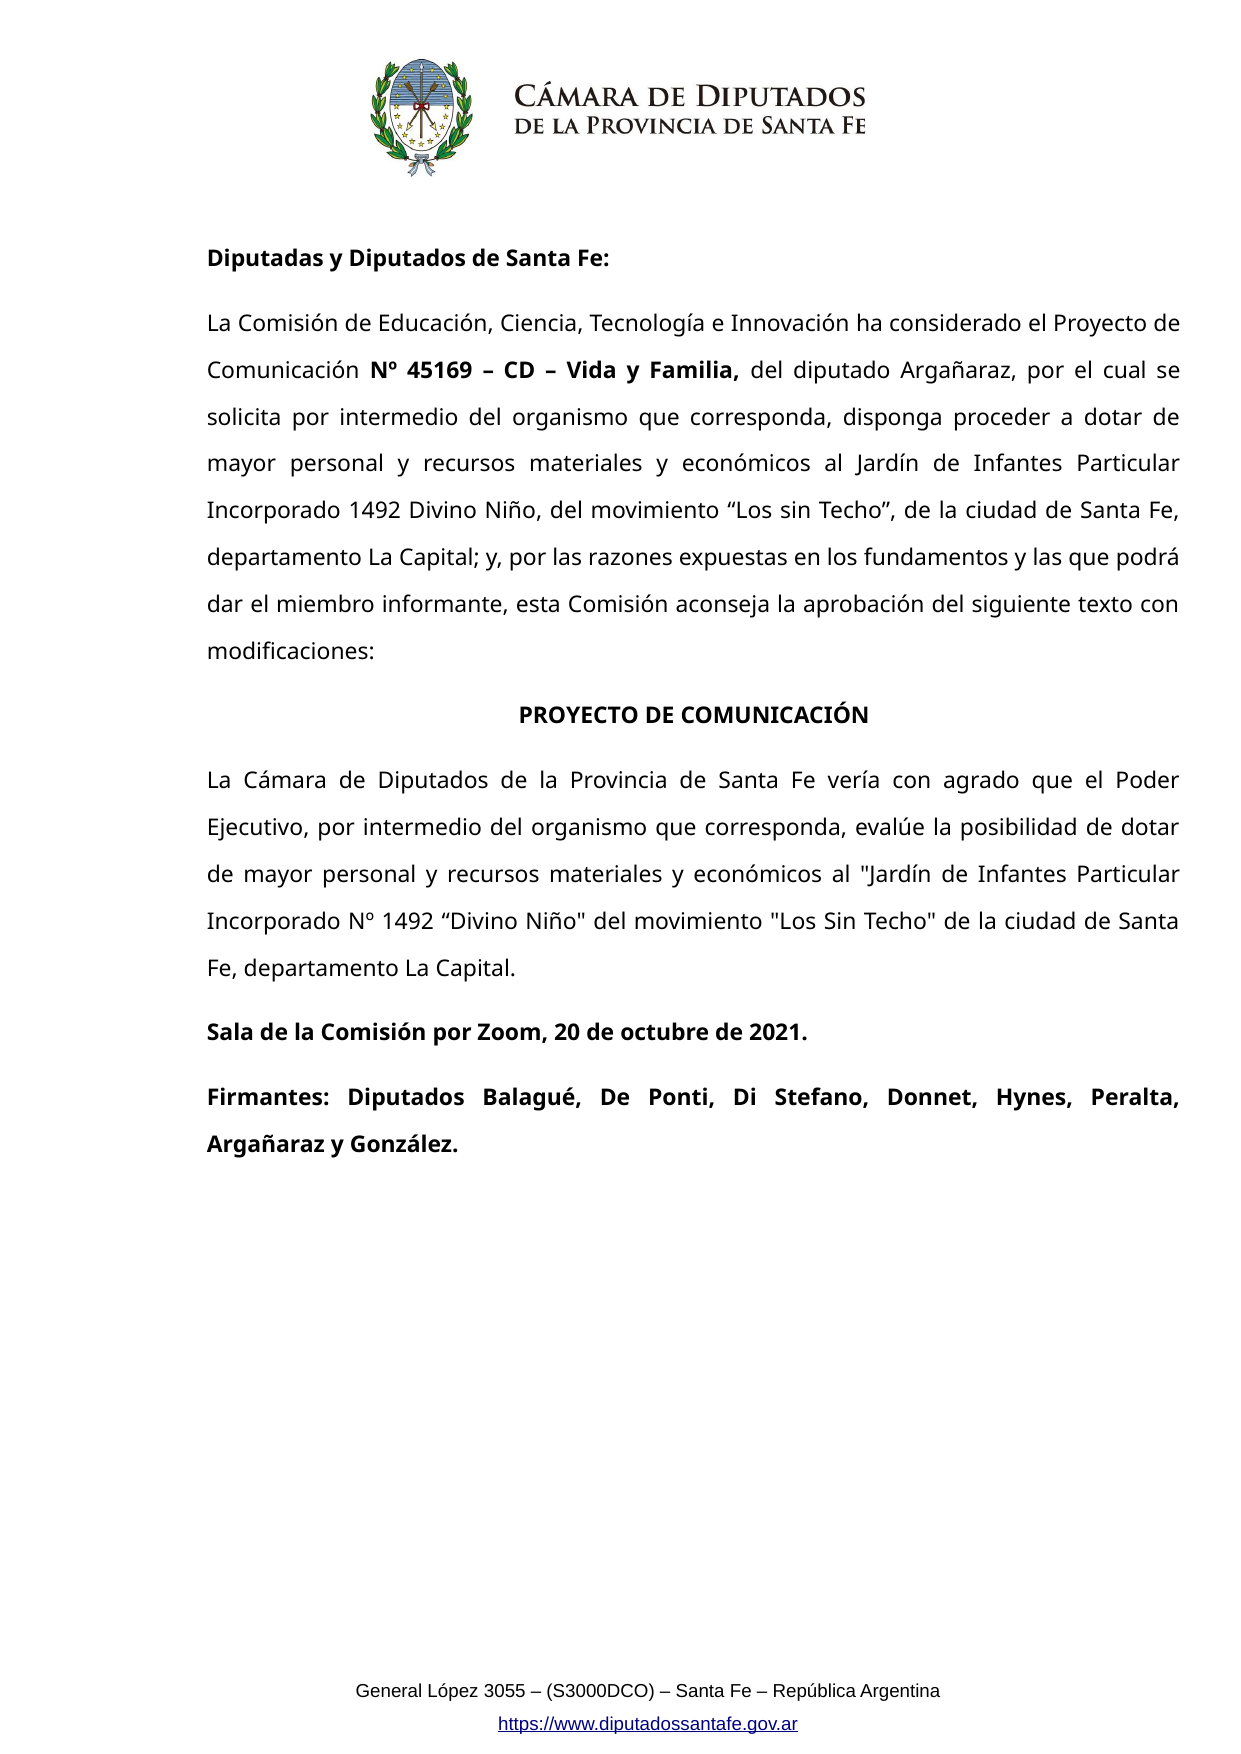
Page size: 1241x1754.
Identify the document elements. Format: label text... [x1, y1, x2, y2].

text PROYECTO DE COMUNICACIÓN [207, 699, 1181, 731]
text Sala de la Comisión por Zoom, 20 de octubre de 2021. [207, 1016, 1181, 1047]
picture [370, 59, 866, 181]
text Diputadas y Diputados de Santa Fe: [207, 242, 1181, 273]
text La Cámara de Diputados de la Provincia de Santa Fe vería con agrado que el Poder Ejecutivo, por intermedio del organismo que corresponda, evalúe la posibilidad de dotar de mayor personal y recursos materiales y económicos al "Jardín de Infantes Particular Incorporado Nº 1492 “Divino Niño" del movimiento "Los Sin Techo" de la ciudad de Santa Fe, departamento La Capital. [207, 764, 1181, 983]
text La Comisión de Educación, Ciencia, Tecnología e Innovación ha considerado el Proyecto de Comunicación Nº 45169 – CD – Vida y Familia, del diputado Argañaraz, por el cual se solicita por intermedio del organismo que corresponda, disponga proceder a dotar de mayor personal y recursos materiales y económicos al Jardín de Infantes Particular Incorporado 1492 Divino Niño, del movimiento “Los sin Techo”, de la ciudad de Santa Fe, departamento La Capital; y, por las razones expuestas en los fundamentos y las que podrá dar el miembro informante, esta Comisión aconseja la aprobación del siguiente texto con modificaciones: [207, 307, 1181, 666]
text Firmantes: Diputados Balagué, De Ponti, Di Stefano, Donnet, Hynes, Peralta, Argañaraz y González. [207, 1081, 1181, 1159]
